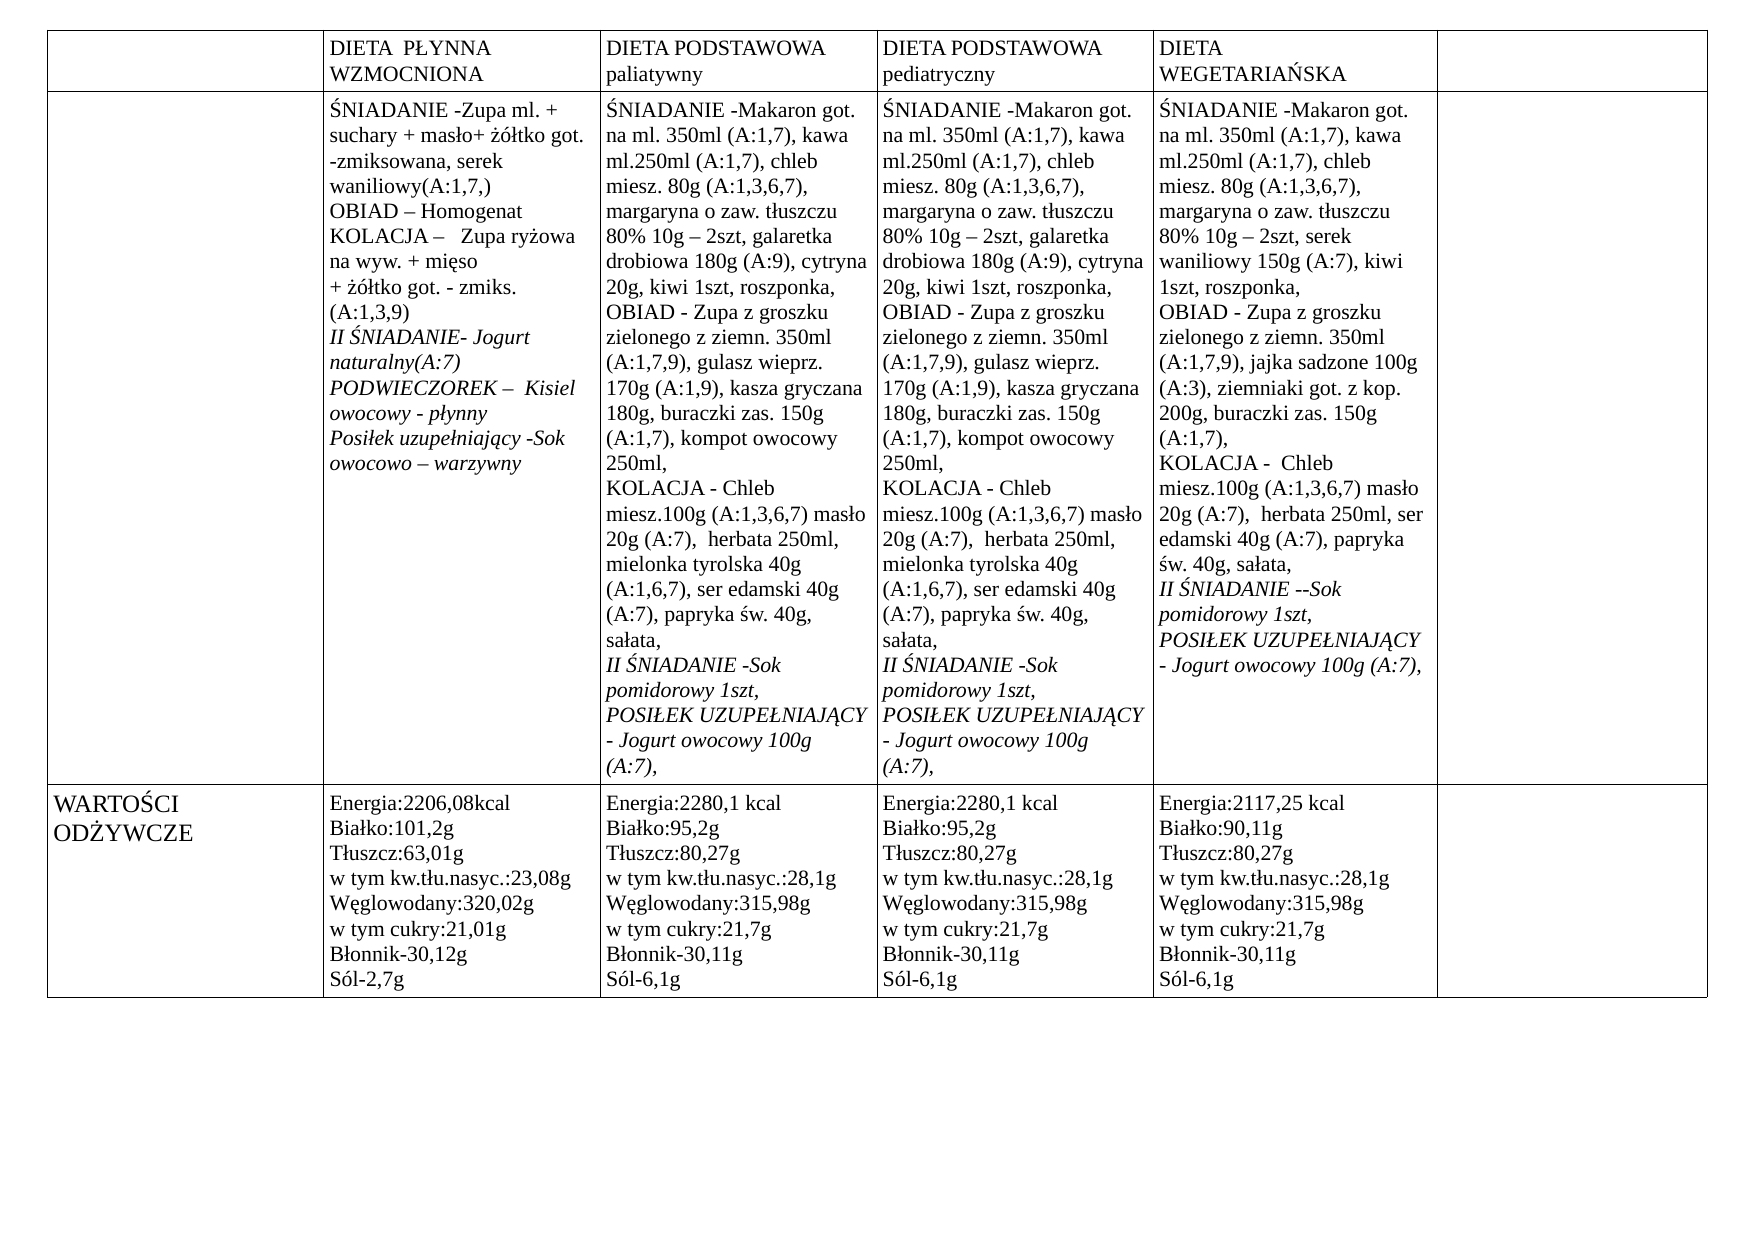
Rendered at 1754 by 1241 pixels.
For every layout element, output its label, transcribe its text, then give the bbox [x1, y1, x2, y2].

table_cell DIETA PŁYNNA WZMOCNIONA [324, 31, 600, 91]
table_cell Energia:2117,25 kcal Białko:90,11g Tłuszcz:80,27g w tym kw.tłu.nasyc.:28,1g Węglowodany:315,98g w tym cukry:21,7g Błonnik-30,11g Sól-6,1g [1154, 785, 1437, 997]
table_cell Energia:2206,08kcal Białko:101,2g Tłuszcz:63,01g w tym kw.tłu.nasyc.:23,08g Węglowodany:320,02g w tym cukry:21,01g Błonnik-30,12g Sól-2,7g [324, 785, 600, 997]
table_cell ŚNIADANIE -Makaron got. na ml. 350ml (A:1,7), kawa ml.250ml (A:1,7), chleb miesz. 80g (A:1,3,6,7), margaryna o zaw. tłuszczu 80% 10g – 2szt, serek waniliowy 150g (A:7), kiwi 1szt, roszponka, OBIAD - Zupa z groszku zielonego z ziemn. 350ml (A:1,7,9), jajka sadzone 100g (A:3), ziemniaki got. z kop. 200g, buraczki zas. 150g (A:1,7), KOLACJA - Chleb miesz.100g (A:1,3,6,7) masło 20g (A:7), herbata 250ml, ser edamski 40g (A:7), papryka św. 40g, sałata, II ŚNIADANIE --Sok pomidorowy 1szt, POSIŁEK UZUPEŁNIAJĄCY - Jogurt owocowy 100g (A:7), [1154, 92, 1437, 784]
table_cell ŚNIADANIE -Zupa ml. + suchary + masło+ żółtko got. -zmiksowana, serek waniliowy(A:1,7,) OBIAD – Homogenat KOLACJA – Zupa ryżowa na wyw. + mięso + żółtko got. - zmiks. (A:1,3,9) II ŚNIADANIE- Jogurt naturalny(A:7) PODWIECZOREK – Kisiel owocowy - płynny Posiłek uzupełniający -Sok owocowo – warzywny [324, 92, 600, 784]
table_cell [48, 31, 323, 91]
table_cell [48, 92, 323, 784]
table_cell ŚNIADANIE -Makaron got. na ml. 350ml (A:1,7), kawa ml.250ml (A:1,7), chleb miesz. 80g (A:1,3,6,7), margaryna o zaw. tłuszczu 80% 10g – 2szt, galaretka drobiowa 180g (A:9), cytryna 20g, kiwi 1szt, roszponka, OBIAD - Zupa z groszku zielonego z ziemn. 350ml (A:1,7,9), gulasz wieprz. 170g (A:1,9), kasza gryczana 180g, buraczki zas. 150g (A:1,7), kompot owocowy 250ml, KOLACJA - Chleb miesz.100g (A:1,3,6,7) masło 20g (A:7), herbata 250ml, mielonka tyrolska 40g (A:1,6,7), ser edamski 40g (A:7), papryka św. 40g, sałata, II ŚNIADANIE -Sok pomidorowy 1szt, POSIŁEK UZUPEŁNIAJĄCY - Jogurt owocowy 100g (A:7), [878, 92, 1153, 784]
table_cell [1438, 92, 1707, 784]
table_cell DIETA PODSTAWOWA paliatywny [601, 31, 877, 91]
table_cell ŚNIADANIE -Makaron got. na ml. 350ml (A:1,7), kawa ml.250ml (A:1,7), chleb miesz. 80g (A:1,3,6,7), margaryna o zaw. tłuszczu 80% 10g – 2szt, galaretka drobiowa 180g (A:9), cytryna 20g, kiwi 1szt, roszponka, OBIAD - Zupa z groszku zielonego z ziemn. 350ml (A:1,7,9), gulasz wieprz. 170g (A:1,9), kasza gryczana 180g, buraczki zas. 150g (A:1,7), kompot owocowy 250ml, KOLACJA - Chleb miesz.100g (A:1,3,6,7) masło 20g (A:7), herbata 250ml, mielonka tyrolska 40g (A:1,6,7), ser edamski 40g (A:7), papryka św. 40g, sałata, II ŚNIADANIE -Sok pomidorowy 1szt, POSIŁEK UZUPEŁNIAJĄCY - Jogurt owocowy 100g (A:7), [601, 92, 877, 784]
table_cell DIETA WEGETARIAŃSKA [1154, 31, 1437, 91]
table_cell Energia:2280,1 kcal Białko:95,2g Tłuszcz:80,27g w tym kw.tłu.nasyc.:28,1g Węglowodany:315,98g w tym cukry:21,7g Błonnik-30,11g Sól-6,1g [878, 785, 1153, 997]
table_cell DIETA PODSTAWOWA pediatryczny [878, 31, 1153, 91]
table_cell [1438, 785, 1707, 997]
table_cell WARTOŚCI ODŻYWCZE [48, 785, 323, 997]
table_cell Energia:2280,1 kcal Białko:95,2g Tłuszcz:80,27g w tym kw.tłu.nasyc.:28,1g Węglowodany:315,98g w tym cukry:21,7g Błonnik-30,11g Sól-6,1g [601, 785, 877, 997]
table_cell [1438, 31, 1707, 91]
